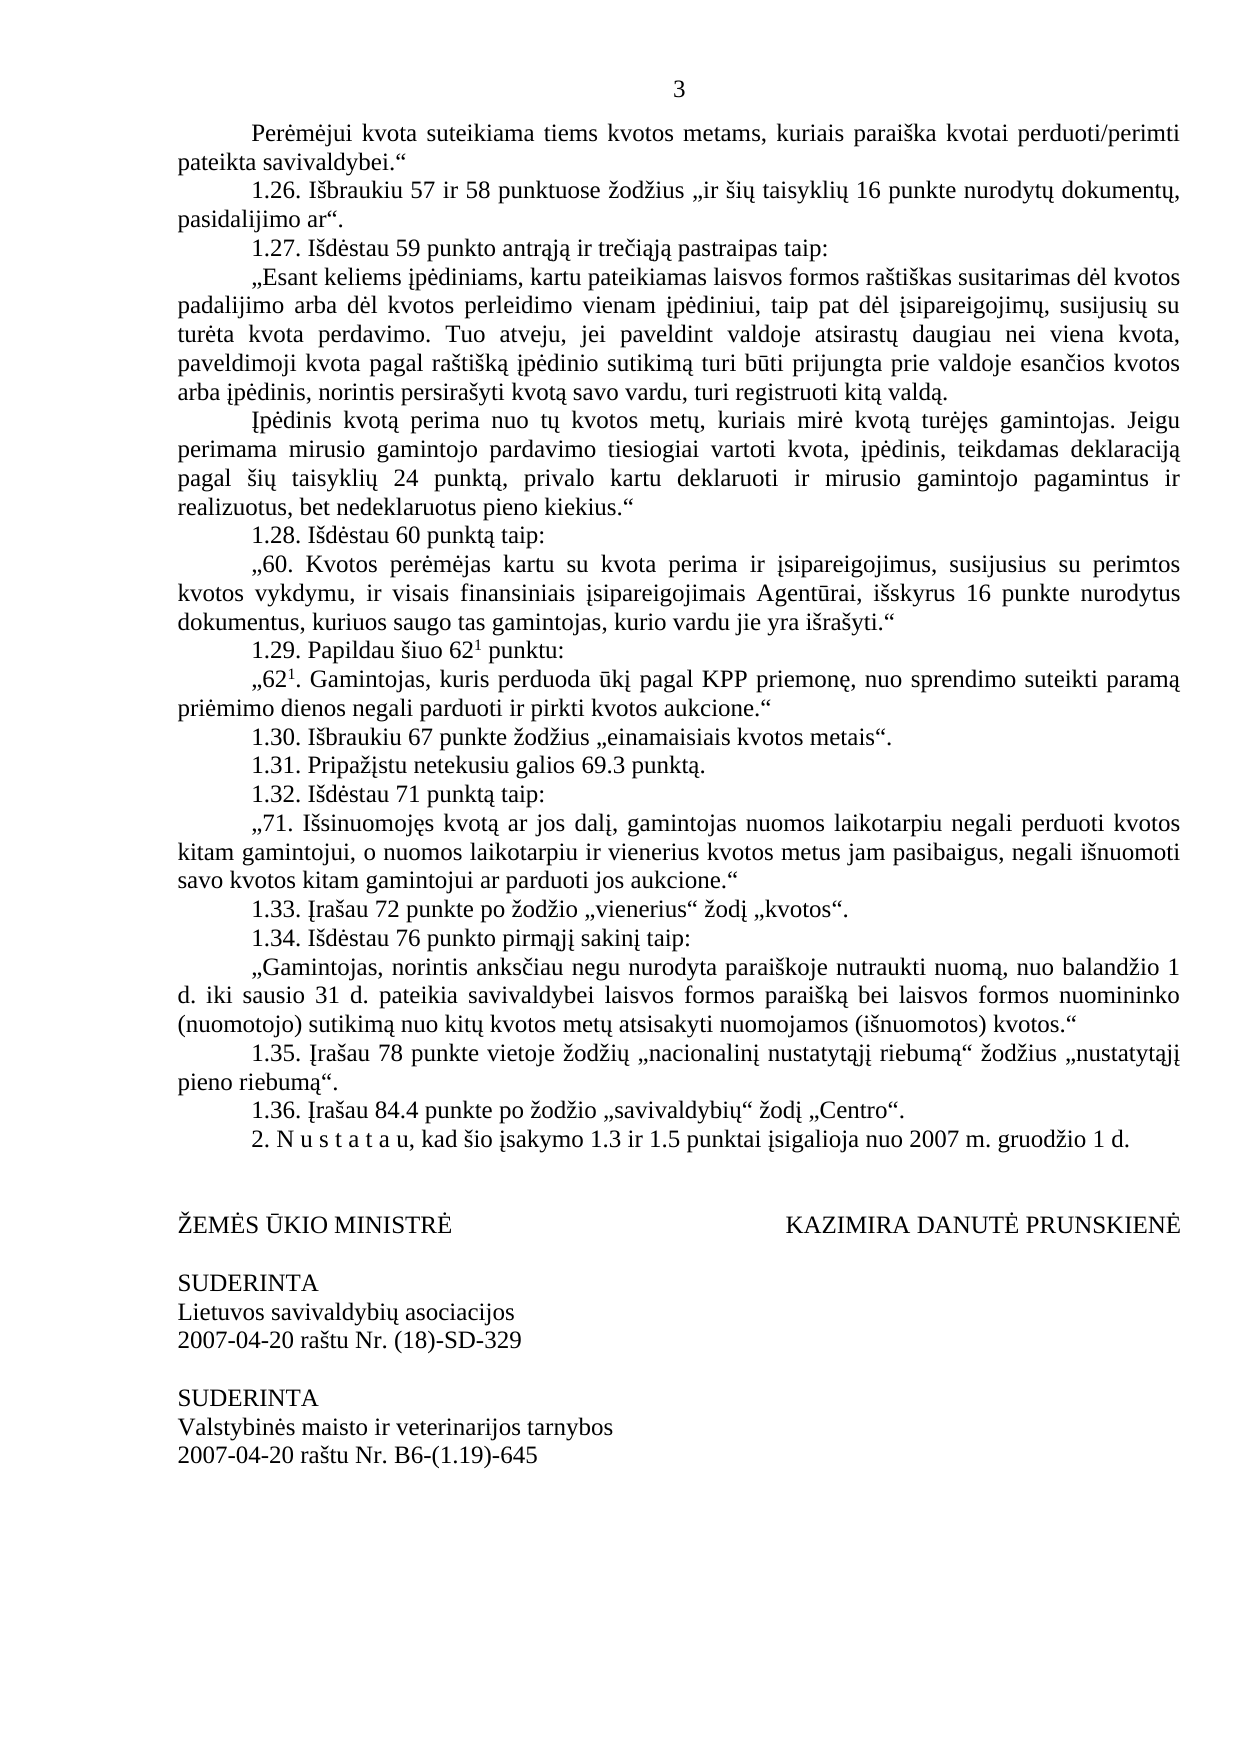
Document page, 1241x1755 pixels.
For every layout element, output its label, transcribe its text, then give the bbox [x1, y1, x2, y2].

text 2007-04-20 raštu Nr. B6-(1.19)-645 [177, 1441, 1181, 1469]
text 1.34. Išdėstau 76 punkto pirmąjį sakinį taip: [177, 923, 1181, 952]
text 2007-04-20 raštu Nr. (18)-SD-329 [177, 1326, 1181, 1354]
text SUDERINTA [177, 1383, 1181, 1412]
text ŽEMĖS ŪKIO MINISTRĖ KAZIMIRA DANUTĖ PRUNSKIENĖ [177, 1211, 1181, 1239]
text Perėmėjui kvota suteikiama tiems kvotos metams, kuriais paraiška kvotai perduoti/perimti pateikta savivaldybei.“ [177, 118, 1181, 176]
text 1.30. Išbraukiu 67 punkte žodžius „einamaisiais kvotos metais“. [177, 722, 1181, 751]
text 1.36. Įrašau 84.4 punkte po žodžio „savivaldybių“ žodį „Centro“. [177, 1096, 1181, 1124]
text „60. Kvotos perėmėjas kartu su kvota perima ir įsipareigojimus, susijusius su perimtos kvotos vykdymu, ir visais finansiniais įsipareigojimais Agentūrai, išskyrus 16 punkte nurodytus dokumentus, kuriuos saugo tas gamintojas, kurio vardu jie yra išrašyti.“ [177, 549, 1181, 636]
text Įpėdinis kvotą perima nuo tų kvotos metų, kuriais mirė kvotą turėjęs gamintojas. Jeigu perimama mirusio gamintojo pardavimo tiesiogiai vartoti kvota, įpėdinis, teikdamas deklaraciją pagal šių taisyklių 24 punktą, privalo kartu deklaruoti ir mirusio gamintojo pagamintus ir realizuotus, bet nedeklaruotus pieno kiekius.“ [177, 406, 1181, 521]
text „621. Gamintojas, kuris perduoda ūkį pagal KPP priemonę, nuo sprendimo suteikti paramą priėmimo dienos negali parduoti ir pirkti kvotos aukcione.“ [177, 664, 1181, 722]
text 1.35. Įrašau 78 punkte vietoje žodžių „nacionalinį nustatytąjį riebumą“ žodžius „nustatytąjį pieno riebumą“. [177, 1038, 1181, 1096]
text SUDERINTA [177, 1268, 1181, 1297]
text „71. Išsinuomojęs kvotą ar jos dalį, gamintojas nuomos laikotarpiu negali perduoti kvotos kitam gamintojui, o nuomos laikotarpiu ir vienerius kvotos metus jam pasibaigus, negali išnuomoti savo kvotos kitam gamintojui ar parduoti jos aukcione.“ [177, 808, 1181, 894]
text 1.33. Įrašau 72 punkte po žodžio „vienerius“ žodį „kvotos“. [177, 894, 1181, 923]
text 1.26. Išbraukiu 57 ir 58 punktuose žodžius „ir šių taisyklių 16 punkte nurodytų dokumentų, pasidalijimo ar“. [177, 176, 1181, 233]
text „Gamintojas, norintis anksčiau negu nurodyta paraiškoje nutraukti nuomą, nuo balandžio 1 d. iki sausio 31 d. pateikia savivaldybei laisvos formos paraišką bei laisvos formos nuomininko (nuomotojo) sutikimą nuo kitų kvotos metų atsisakyti nuomojamos (išnuomotos) kvotos.“ [177, 952, 1181, 1038]
text 1.28. Išdėstau 60 punktą taip: [177, 521, 1181, 549]
text 1.31. Pripažįstu netekusiu galios 69.3 punktą. [177, 751, 1181, 779]
text 1.27. Išdėstau 59 punkto antrąją ir trečiąją pastraipas taip: [177, 233, 1181, 262]
text Valstybinės maisto ir veterinarijos tarnybos [177, 1412, 1181, 1441]
text „Esant keliems įpėdiniams, kartu pateikiamas laisvos formos raštiškas susitarimas dėl kvotos padalijimo arba dėl kvotos perleidimo vienam įpėdiniui, taip pat dėl įsipareigojimų, susijusių su turėta kvota perdavimo. Tuo atveju, jei paveldint valdoje atsirastų daugiau nei viena kvota, paveldimoji kvota pagal raštišką įpėdinio sutikimą turi būti prijungta prie valdoje esančios kvotos arba įpėdinis, norintis persirašyti kvotą savo vardu, turi registruoti kitą valdą. [177, 262, 1181, 406]
text 2. Nustatau, kad šio įsakymo 1.3 ir 1.5 punktai įsigalioja nuo 2007 m. gruodžio 1 d. [177, 1124, 1181, 1153]
text 1.32. Išdėstau 71 punktą taip: [177, 779, 1181, 808]
text 1.29. Papildau šiuo 621 punktu: [177, 636, 1181, 664]
text Lietuvos savivaldybių asociacijos [177, 1297, 1181, 1326]
